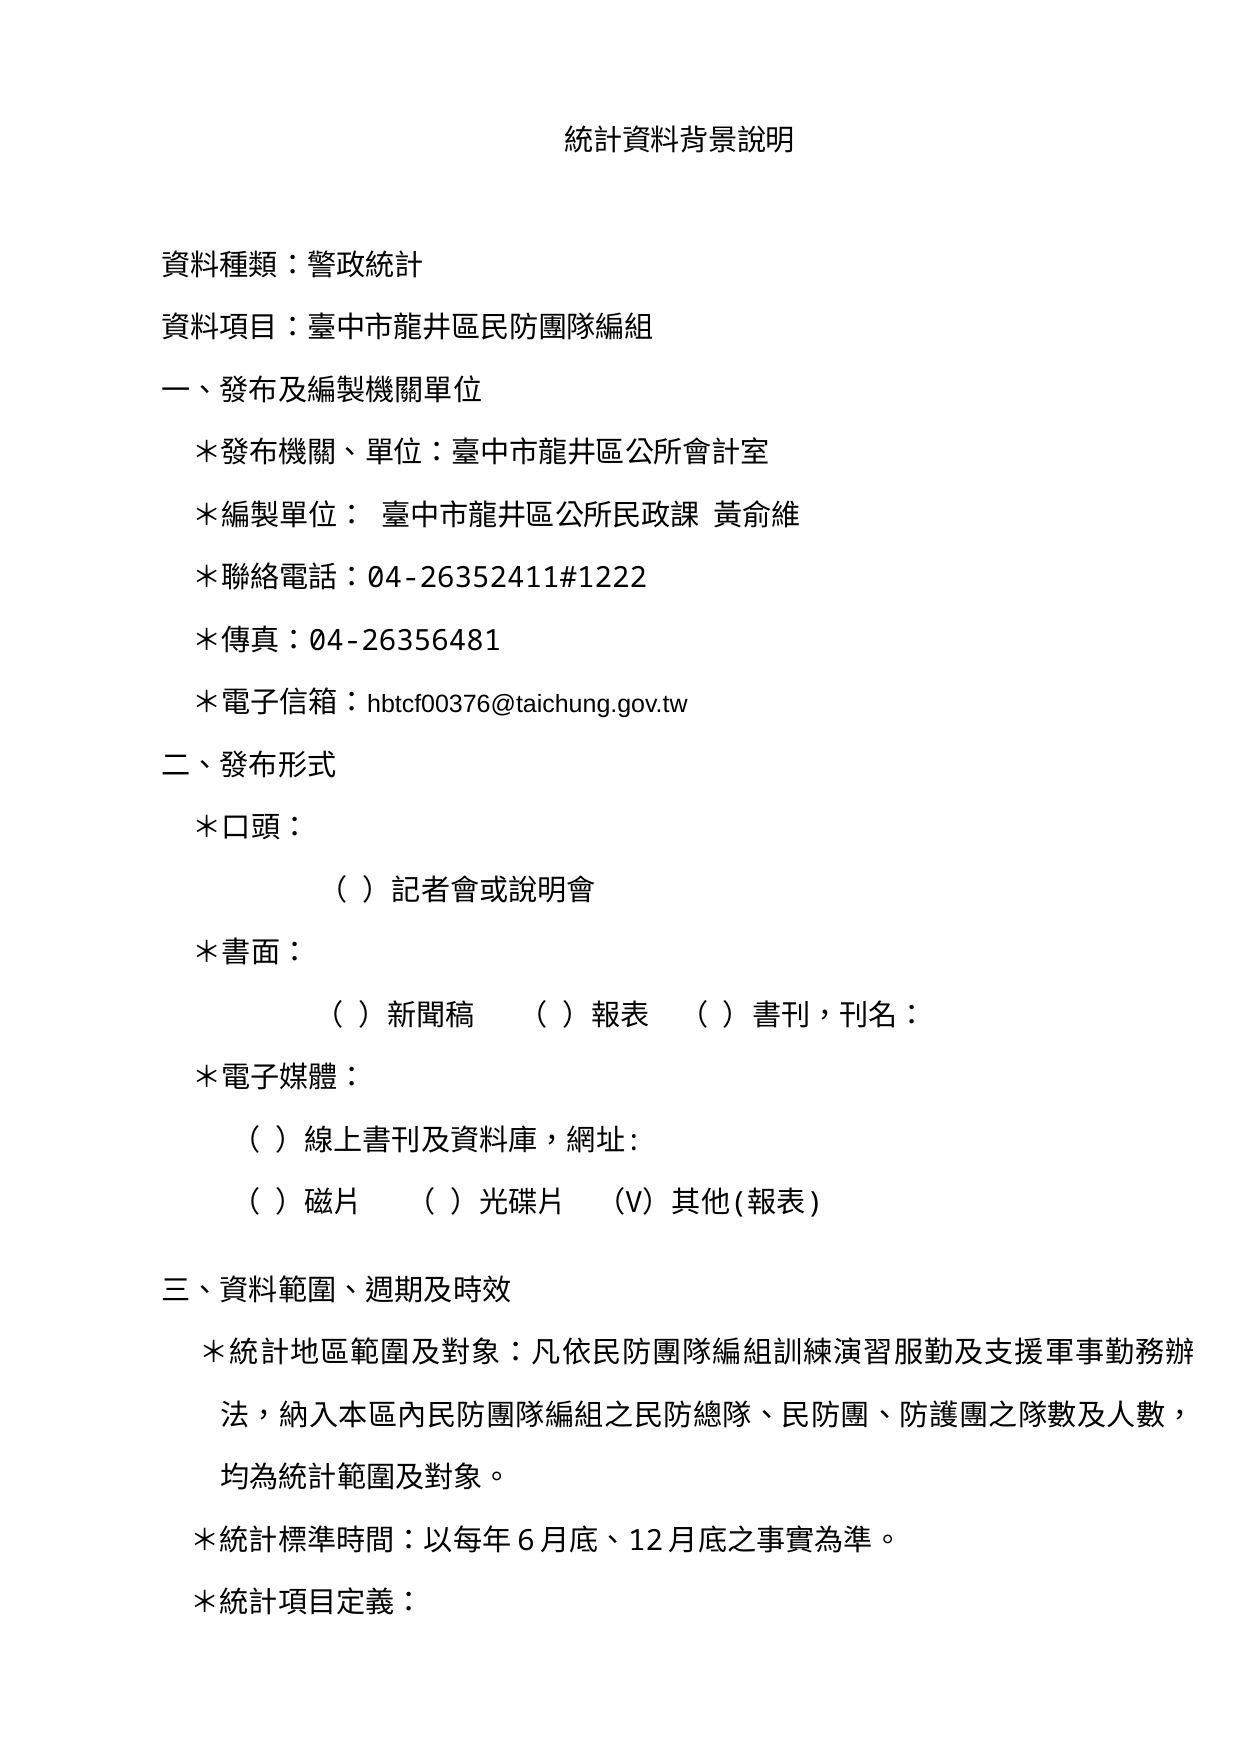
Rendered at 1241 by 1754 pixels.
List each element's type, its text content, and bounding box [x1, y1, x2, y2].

table_header 統計資料背景說明 資料種類：警政統計 資料項目：臺中市龍井區民防團隊編組 一、發布及編製機關單位 ＊發布機關、單位：臺中市龍井區公所會計室 ＊編製單位： 臺中市龍井區公所民政課 黃俞維 ＊聯絡電話：04-26352411#1222 ＊傳真：04-26356481 ＊電子信箱：hbtcf00376@taichung.gov.tw 二、發布形式 口頭： （ ）記者會或說明會 書面： （ ）新聞稿 （ ）報表 （ ）書刊，刊名： ＊電子媒體： （ ）線上書刊及資料庫，網址: （ ）磁片 （ ）光碟片 （V）其他(報表) 三、資料範圍、週期及時效 ＊統計地區範圍及對象：凡依民防團隊編組訓練演習服勤及支援軍事勤務辦法，納入本區內民防團隊編組之民防總隊、民防團、防護團之隊數及人數，均為統計範圍及對象。 ＊統計標準時間：以每年6月底、12月底之事實為準。 ＊統計項目定義： [150, 96, 1209, 1621]
